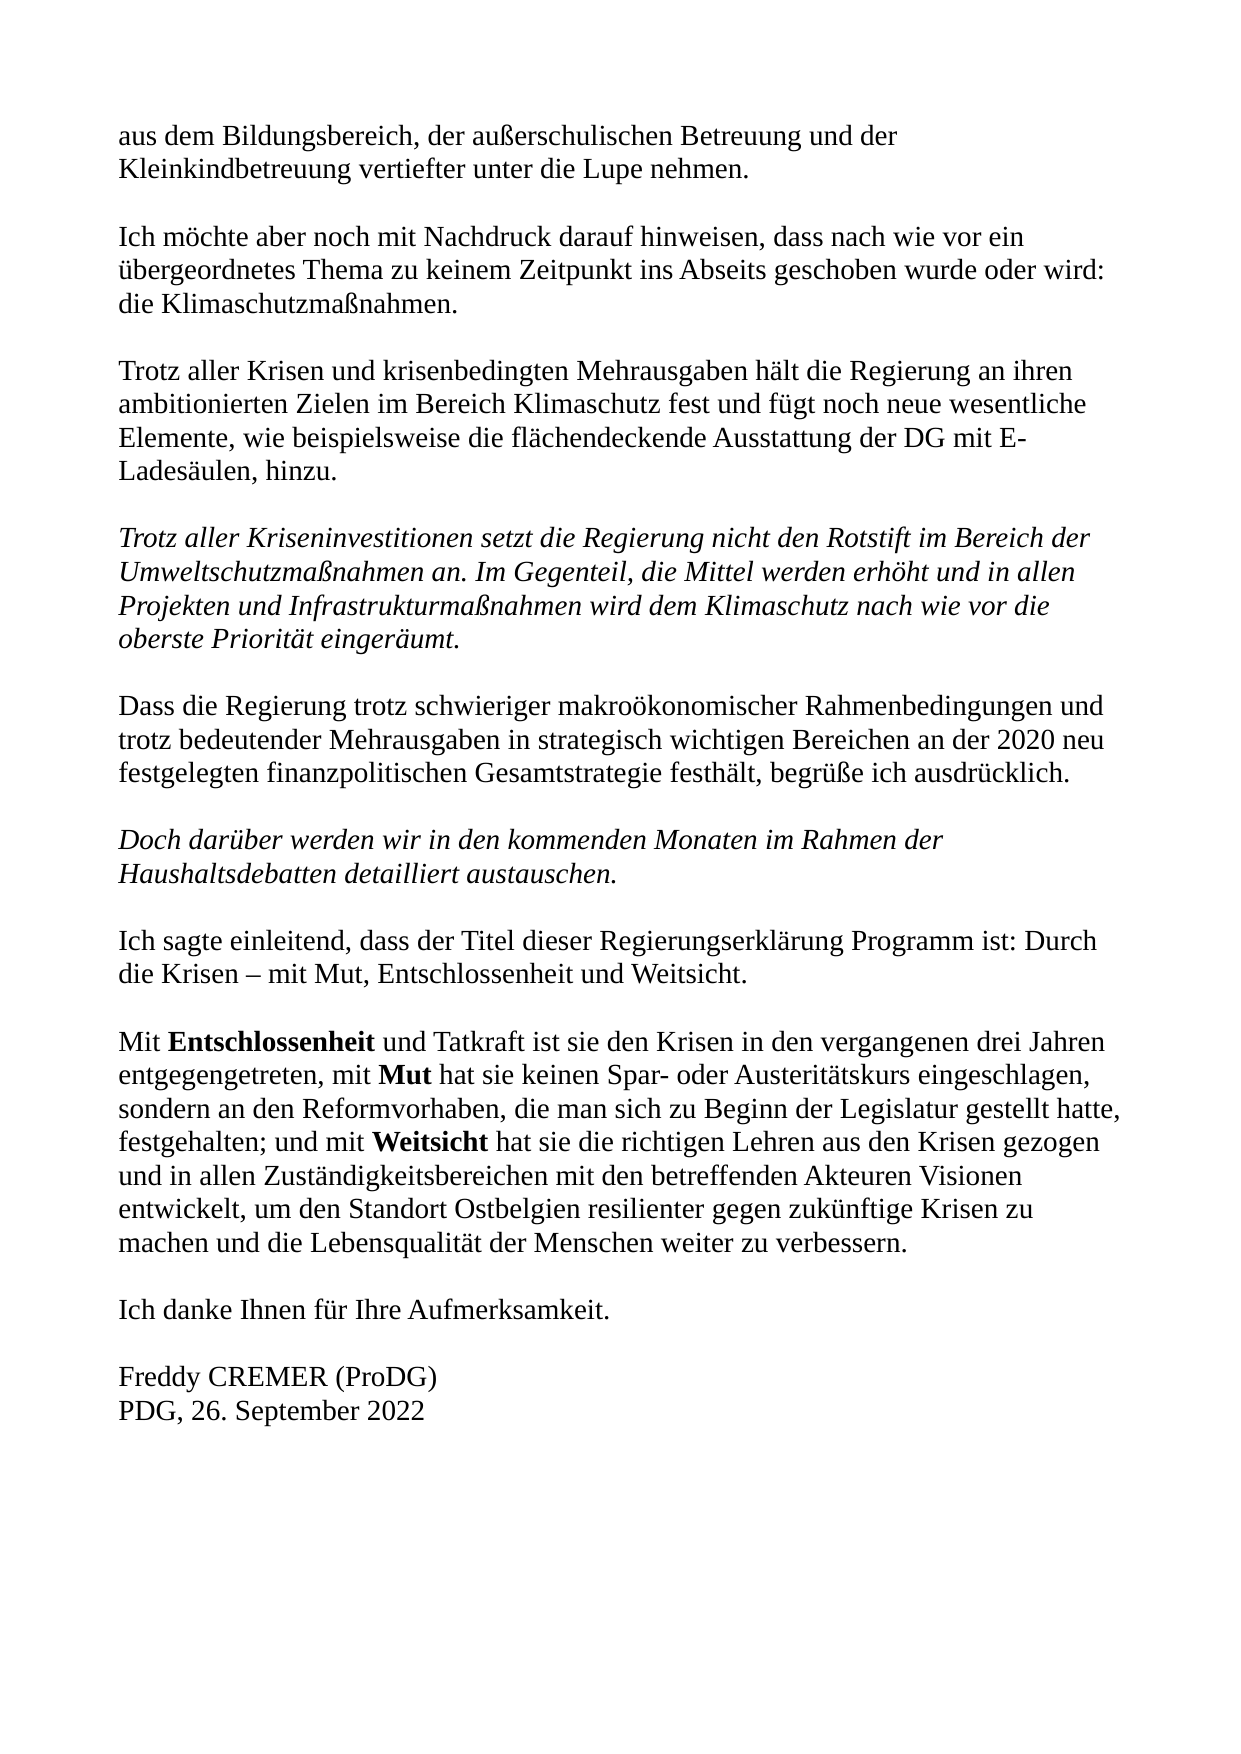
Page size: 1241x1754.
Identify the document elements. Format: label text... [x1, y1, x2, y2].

text Trotz aller Kriseninvestitionen setzt die Regierung nicht den Rotstift im Bereich der Umweltschutzmaßnahmen an. Im Gegenteil, die Mittel werden erhöht und in allen Projekten und Infrastrukturmaßnahmen wird dem Klimaschutz nach wie vor die oberste Priorität eingeräumt. [118, 521, 1122, 655]
text Ich danke Ihnen für Ihre Aufmerksamkeit. [118, 1292, 1122, 1326]
text Mit Entschlossenheit und Tatkraft ist sie den Krisen in den vergangenen drei Jahren entgegengetreten, mit Mut hat sie keinen Spar- oder Austeritätskurs eingeschlagen, sondern an den Reformvorhaben, die man sich zu Beginn der Legislatur gestellt hatte, festgehalten; und mit Weitsicht hat sie die richtigen Lehren aus den Krisen gezogen und in allen Zuständigkeitsbereichen mit den betreffenden Akteuren Visionen entwickelt, um den Standort Ostbelgien resilienter gegen zukünftige Krisen zu machen und die Lebensqualität der Menschen weiter zu verbessern. [118, 1024, 1122, 1258]
text Ich sagte einleitend, dass der Titel dieser Regierungserklärung Programm ist: Durch die Krisen – mit Mut, Entschlossenheit und Weitsicht. [118, 923, 1122, 990]
text aus dem Bildungsbereich, der außerschulischen Betreuung und der Kleinkindbetreuung vertiefter unter die Lupe nehmen. [118, 118, 1122, 185]
text Ich möchte aber noch mit Nachdruck darauf hinweisen, dass nach wie vor ein übergeordnetes Thema zu keinem Zeitpunkt ins Abseits geschoben wurde oder wird: die Klimaschutzmaßnahmen. [118, 219, 1122, 319]
text Dass die Regierung trotz schwieriger makroökonomischer Rahmenbedingungen und trotz bedeutender Mehrausgaben in strategisch wichtigen Bereichen an der 2020 neu festgelegten finanzpolitischen Gesamtstrategie festhält, begrüße ich ausdrücklich. [118, 688, 1122, 789]
text PDG, 26. September 2022 [118, 1393, 1122, 1426]
text Freddy CREMER (ProDG) [118, 1359, 1122, 1393]
text Trotz aller Krisen und krisenbedingten Mehrausgaben hält die Regierung an ihren ambitionierten Zielen im Bereich Klimaschutz fest und fügt noch neue wesentliche Elemente, wie beispielsweise die flächendeckende Ausstattung der DG mit E-Ladesäulen, hinzu. [118, 353, 1122, 487]
text Doch darüber werden wir in den kommenden Monaten im Rahmen der Haushaltsdebatten detailliert austauschen. [118, 822, 1122, 889]
